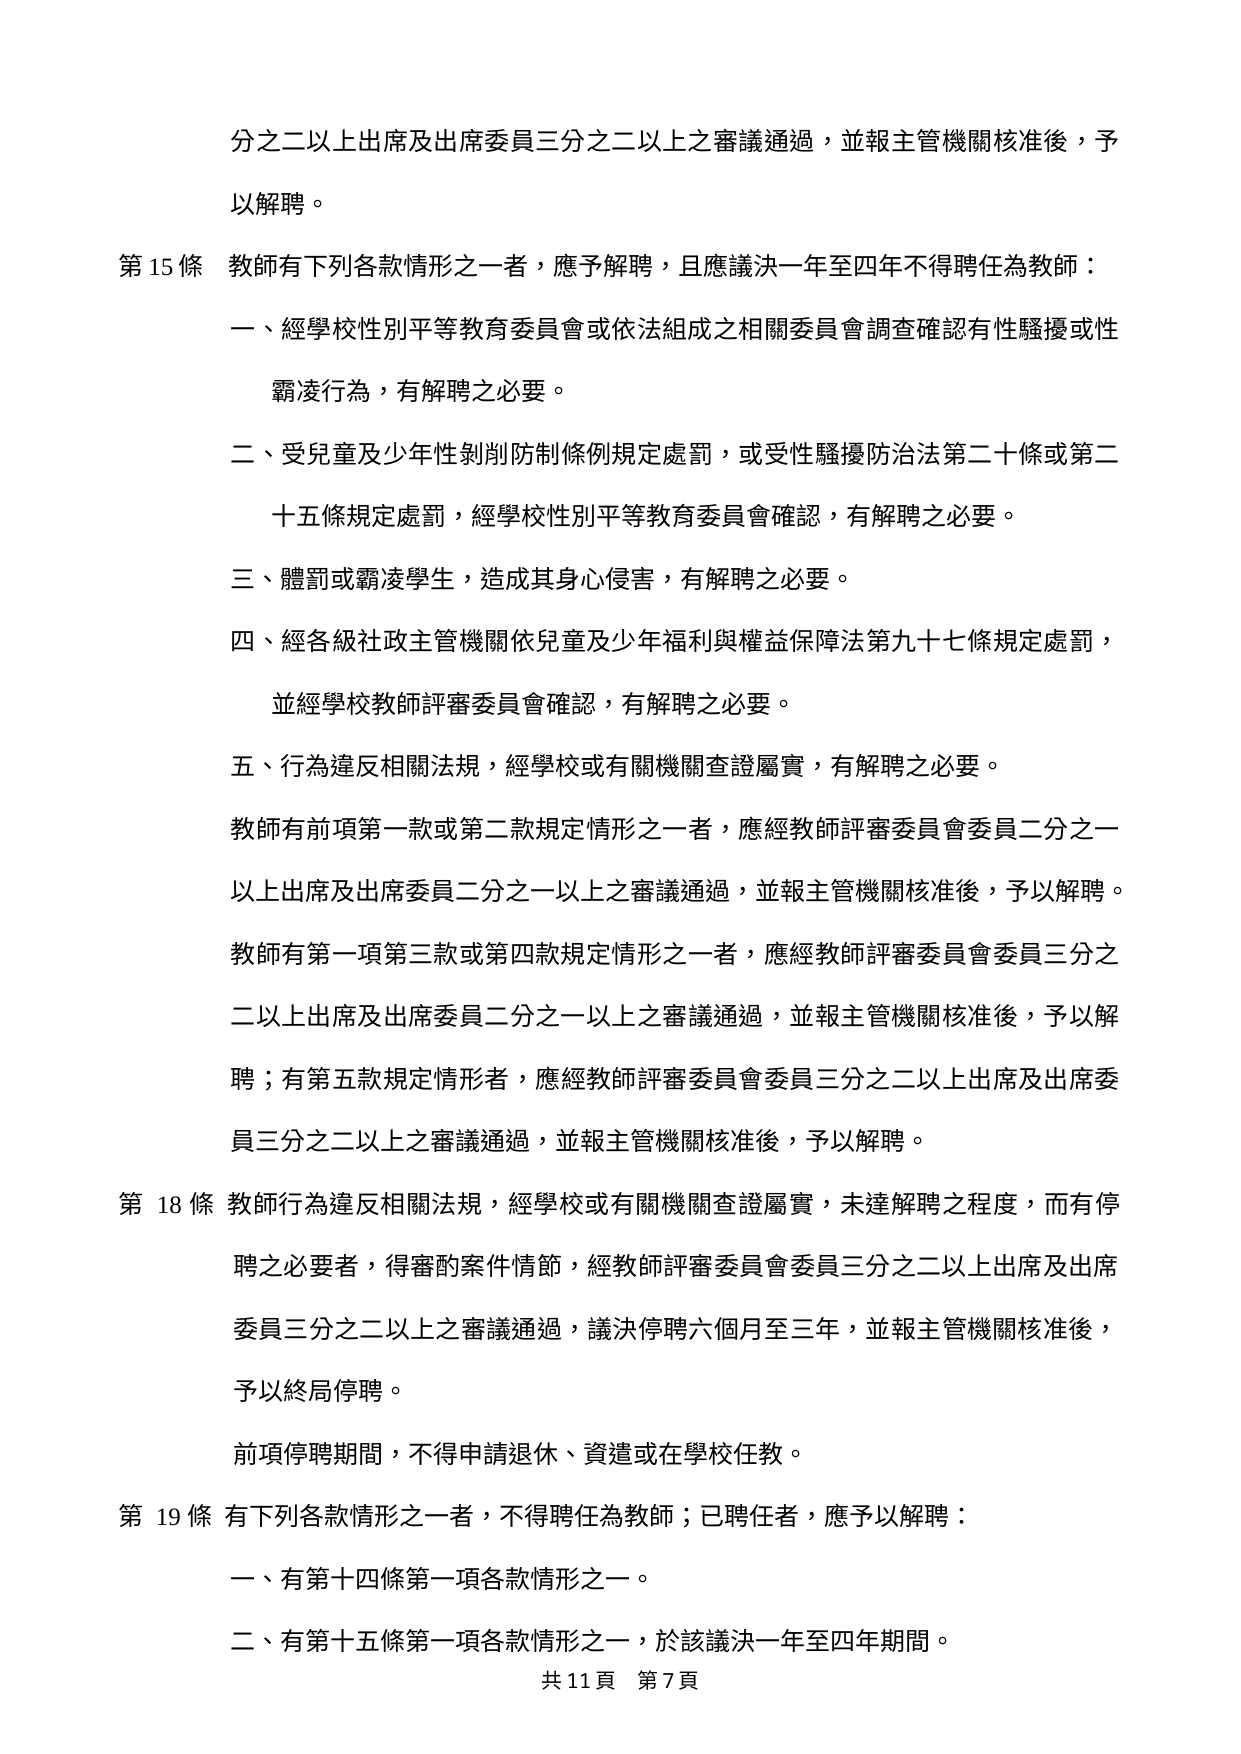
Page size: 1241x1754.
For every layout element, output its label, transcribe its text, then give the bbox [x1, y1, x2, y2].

text 一、有第十四條第一項各款情形之一。 [118, 1536, 1122, 1598]
text 教師有第一項第三款或第四款規定情形之一者，應經教師評審委員會委員三分之二以上出席及出席委員二分之一以上之審議通過，並報主管機關核准後，予以解聘；有第五款規定情形者，應經教師評審委員會委員三分之二以上出席及出席委員三分之二以上之審議通過，並報主管機關核准後，予以解聘。 [230, 911, 1122, 1161]
text 五、行為違反相關法規，經學校或有關機關查證屬實，有解聘之必要。 [230, 723, 1122, 786]
text 第15條 教師有下列各款情形之一者，應予解聘，且應議決一年至四年不得聘任為教師： [118, 223, 1122, 286]
text 二、受兒童及少年性剝削防制條例規定處罰，或受性騷擾防治法第二十條或第二十五條規定處罰，經學校性別平等教育委員會確認，有解聘之必要。 [230, 411, 1122, 536]
text 一、經學校性別平等教育委員會或依法組成之相關委員會調查確認有性騷擾或性霸凌行為，有解聘之必要。 [230, 286, 1122, 411]
text 前項停聘期間，不得申請退休、資遣或在學校任教。 [118, 1411, 1122, 1473]
text 二、有第十五條第一項各款情形之一，於該議決一年至四年期間。 [118, 1598, 1122, 1661]
text 三、體罰或霸凌學生，造成其身心侵害，有解聘之必要。 [230, 536, 1122, 598]
text 教師有前項第一款或第二款規定情形之一者，應經教師評審委員會委員二分之一以上出席及出席委員二分之一以上之審議通過，並報主管機關核准後，予以解聘。 [230, 786, 1122, 911]
text 第 19 條 有下列各款情形之一者，不得聘任為教師；已聘任者，應予以解聘： [118, 1473, 1122, 1536]
text 分之二以上出席及出席委員三分之二以上之審議通過，並報主管機關核准後，予以解聘。 [230, 98, 1122, 223]
text 四、經各級社政主管機關依兒童及少年福利與權益保障法第九十七條規定處罰，並經學校教師評審委員會確認，有解聘之必要。 [230, 598, 1122, 723]
text 第 18 條 教師行為違反相關法規，經學校或有關機關查證屬實，未達解聘之程度，而有停聘之必要者，得審酌案件情節，經教師評審委員會委員三分之二以上出席及出席委員三分之二以上之審議通過，議決停聘六個月至三年，並報主管機關核准後，予以終局停聘。 [118, 1161, 1122, 1411]
